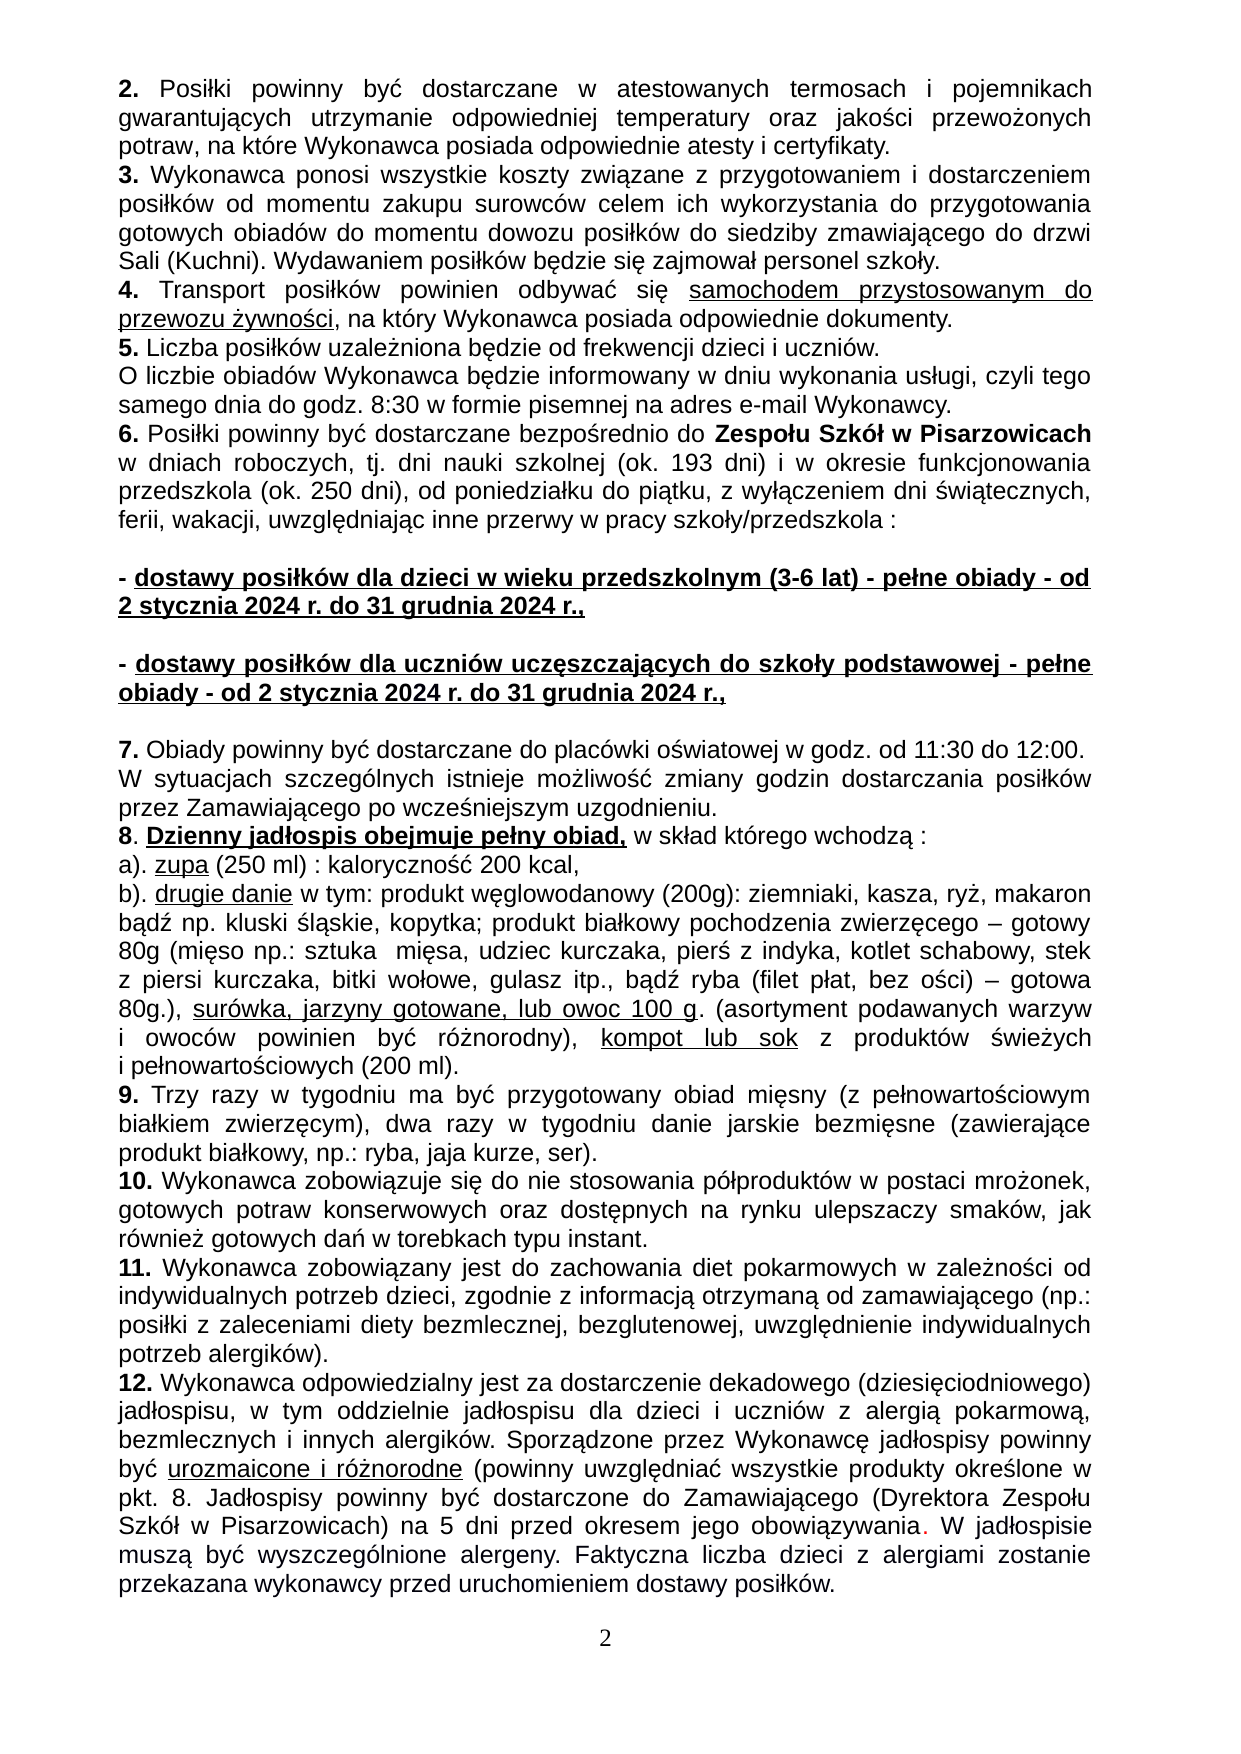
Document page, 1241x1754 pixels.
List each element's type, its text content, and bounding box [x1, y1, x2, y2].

text 3. Wykonawca ponosi wszystkie koszty związane z przygotowaniem i dostarczeniem posiłków od momentu zakupu surowców celem ich wykorzystania do przygotowania gotowych obiadów do momentu dowozu posiłków do siedziby zmawiającego do drzwi Sali (Kuchni). Wydawaniem posiłków będzie się zajmował personel szkoły. [118, 160, 1092, 275]
text 9. Trzy razy w tygodniu ma być przygotowany obiad mięsny (z pełnowartościowym białkiem zwierzęcym), dwa razy w tygodniu danie jarskie bezmięsne (zawierające produkt białkowy, np.: ryba, jaja kurze, ser). [118, 1080, 1092, 1166]
text 4. Transport posiłków powinien odbywać się samochodem przystosowanym do przewozu żywności, na który Wykonawca posiada odpowiednie dokumenty. [118, 275, 1092, 332]
text b). drugie danie w tym: produkt węglowodanowy (200g): ziemniaki, kasza, ryż, makaron bądź np. kluski śląskie, kopytka; produkt białkowy pochodzenia zwierzęcego – gotowy 80g (mięso np.: sztuka mięsa, udziec kurczaka, pierś z indyka, kotlet schabowy, stek z piersi kurczaka, bitki wołowe, gulasz itp., bądź ryba (filet płat, bez ości) – gotowa 80g.), surówka, jarzyny gotowane, lub owoc 100 g. (asortyment podawanych warzyw i owoców powinien być różnorodny), kompot lub sok z produktów świeżych i pełnowartościowych (200 ml). [118, 879, 1092, 1080]
text 8. Dzienny jadłospis obejmuje pełny obiad, w skład którego wchodzą : [118, 821, 1092, 850]
text - dostawy posiłków dla dzieci w wieku przedszkolnym (3-6 lat) - pełne obiady - od 2 stycznia 2024 r. do 31 grudnia 2024 r., [118, 562, 1092, 620]
text 2. Posiłki powinny być dostarczane w atestowanych termosach i pojemnikach gwarantujących utrzymanie odpowiedniej temperatury oraz jakości przewożonych potraw, na które Wykonawca posiada odpowiednie atesty i certyfikaty. [118, 74, 1092, 160]
text 5. Liczba posiłków uzależniona będzie od frekwencji dzieci i uczniów. [118, 332, 1092, 361]
text 7. Obiady powinny być dostarczane do placówki oświatowej w godz. od 11:30 do 12:00. [118, 735, 1092, 764]
text 12. Wykonawca odpowiedzialny jest za dostarczenie dekadowego (dziesięciodniowego) jadłospisu, w tym oddzielnie jadłospisu dla dzieci i uczniów z alergią pokarmową, bezmlecznych i innych alergików. Sporządzone przez Wykonawcę jadłospisy powinny być urozmaicone i różnorodne (powinny uwzględniać wszystkie produkty określone w pkt. 8. Jadłospisy powinny być dostarczone do Zamawiającego (Dyrektora Zespołu Szkół w Pisarzowicach) na 5 dni przed okresem jego obowiązywania. W jadłospisie muszą być wyszczególnione alergeny. Faktyczna liczba dzieci z alergiami zostanie przekazana wykonawcy przed uruchomieniem dostawy posiłków. [118, 1367, 1092, 1597]
text O liczbie obiadów Wykonawca będzie informowany w dniu wykonania usługi, czyli tego samego dnia do godz. 8:30 w formie pisemnej na adres e-mail Wykonawcy. [118, 361, 1092, 419]
text 6. Posiłki powinny być dostarczane bezpośrednio do Zespołu Szkół w Pisarzowicach w dniach roboczych, tj. dni nauki szkolnej (ok. 193 dni) i w okresie funkcjonowania przedszkola (ok. 250 dni), od poniedziałku do piątku, z wyłączeniem dni świątecznych, ferii, wakacji, uwzględniając inne przerwy w pracy szkoły/przedszkola : [118, 419, 1092, 534]
text 10. Wykonawca zobowiązuje się do nie stosowania półproduktów w postaci mrożonek, gotowych potraw konserwowych oraz dostępnych na rynku ulepszaczy smaków, jak również gotowych dań w torebkach typu instant. [118, 1166, 1092, 1252]
text W sytuacjach szczególnych istnieje możliwość zmiany godzin dostarczania posiłków przez Zamawiającego po wcześniejszym uzgodnieniu. [118, 764, 1092, 821]
text - dostawy posiłków dla uczniów uczęszczających do szkoły podstawowej - pełne obiady - od 2 stycznia 2024 r. do 31 grudnia 2024 r., [118, 649, 1092, 706]
text 11. Wykonawca zobowiązany jest do zachowania diet pokarmowych w zależności od indywidualnych potrzeb dzieci, zgodnie z informacją otrzymaną od zamawiającego (np.: posiłki z zaleceniami diety bezmlecznej, bezglutenowej, uwzględnienie indywidualnych potrzeb alergików). [118, 1252, 1092, 1367]
text a). zupa (250 ml) : kaloryczność 200 kcal, [118, 850, 1092, 879]
